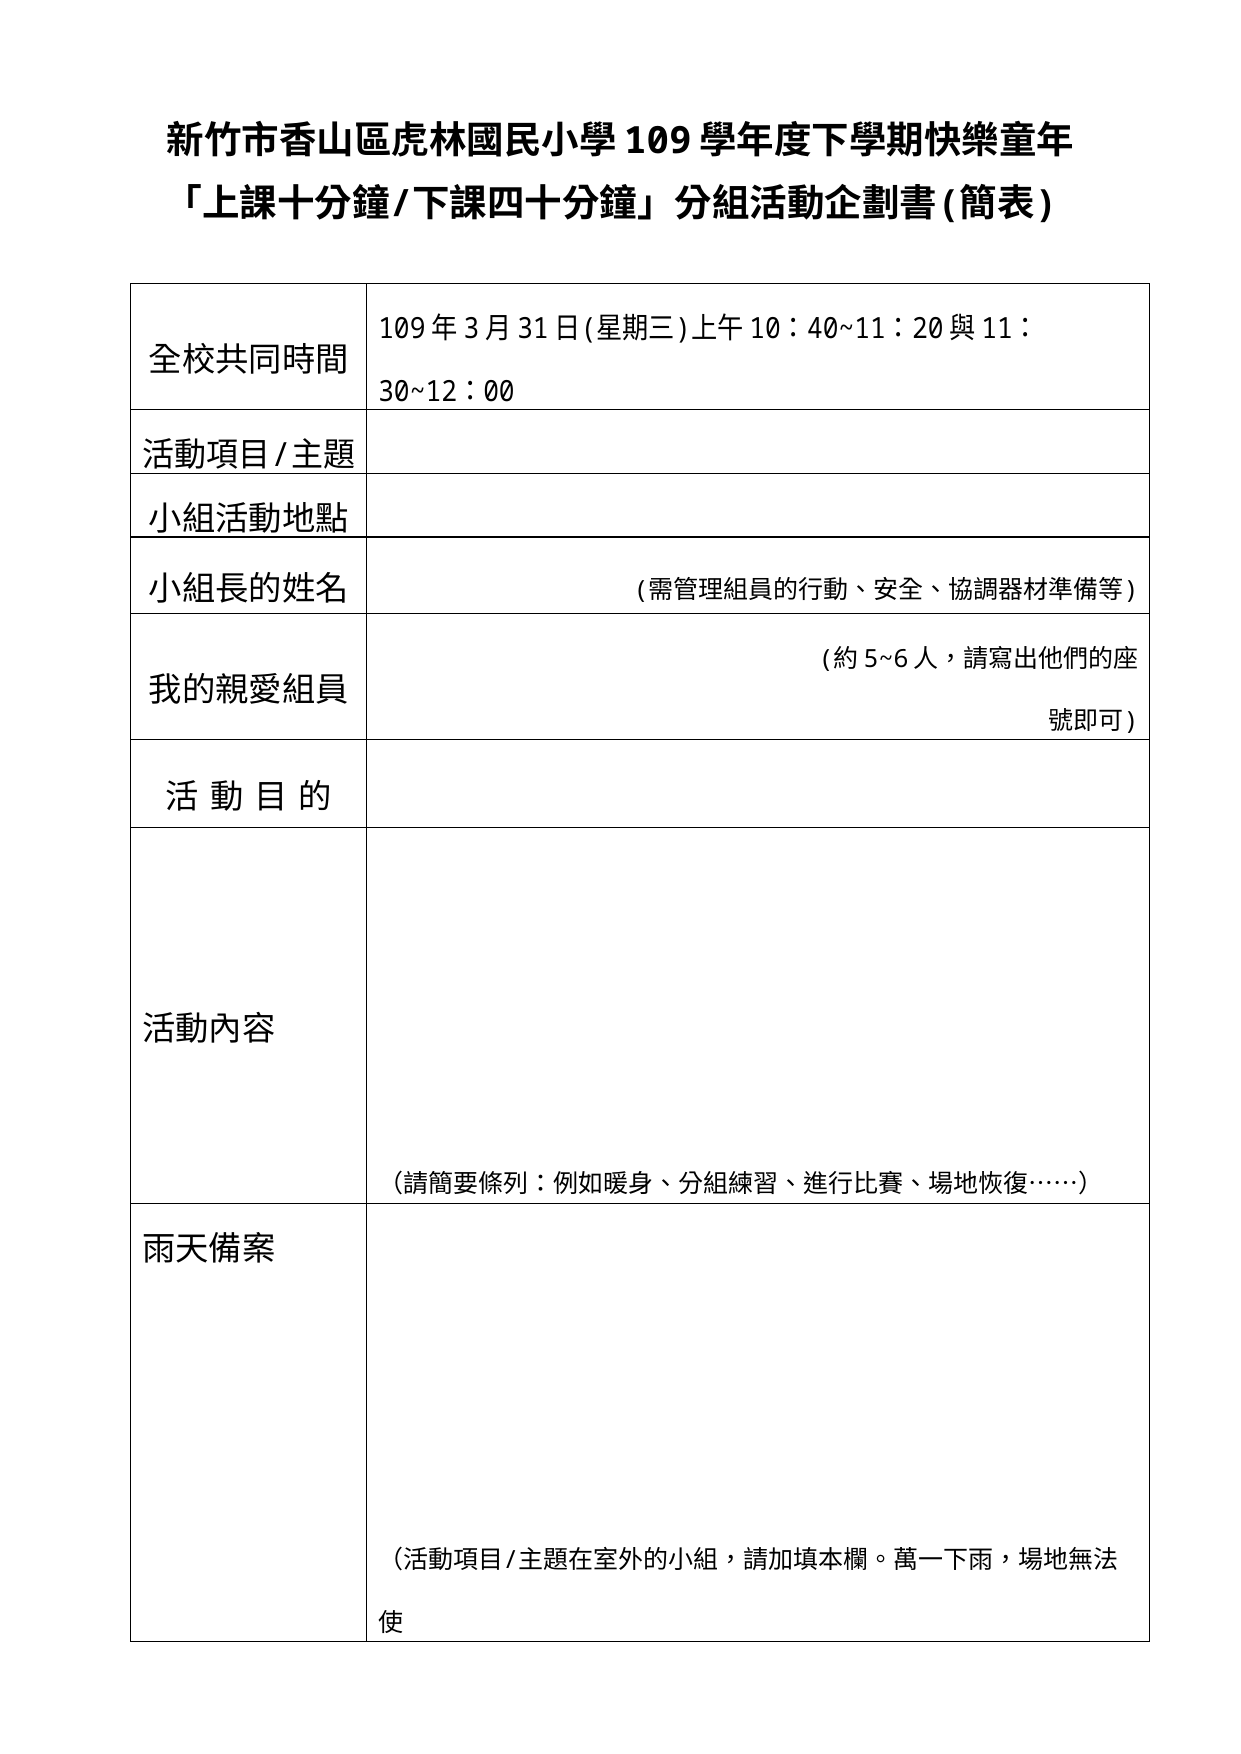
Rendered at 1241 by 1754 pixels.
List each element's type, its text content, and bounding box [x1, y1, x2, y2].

table_cell [367, 474, 1149, 536]
table_cell （請簡要條列：例如暖身、分組練習、進行比賽、場地恢復……） [367, 828, 1149, 1203]
text ｢上課十分鐘/下課四十分鐘」分組活動企劃書(簡表) [75, 158, 1165, 221]
table_cell （活動項目/主題在室外的小組，請加填本欄。萬一下雨，場地無法使 [367, 1204, 1149, 1641]
table_header 109年3月31日(星期三)上午10：40~11：20與11：30~12：00 [367, 284, 1149, 409]
table_cell 雨天備案 [131, 1204, 366, 1641]
table_cell [367, 410, 1149, 473]
table_cell (需管理組員的行動、安全、協調器材準備等) [367, 538, 1149, 613]
table_cell 小組長的姓名 [131, 538, 366, 613]
table_cell [367, 740, 1149, 827]
table_header 全校共同時間 [131, 284, 366, 409]
table_cell 活動目的 [131, 740, 366, 827]
table_cell 活動項目/主題 [131, 410, 366, 473]
table_cell (約5~6人，請寫出他們的座號即可) [367, 614, 1149, 739]
table_cell 活動內容 [131, 828, 366, 1203]
table_cell 我的親愛組員 [131, 614, 366, 739]
table_cell 小組活動地點 [131, 474, 366, 536]
text 新竹市香山區虎林國民小學109學年度下學期快樂童年 [75, 96, 1165, 158]
